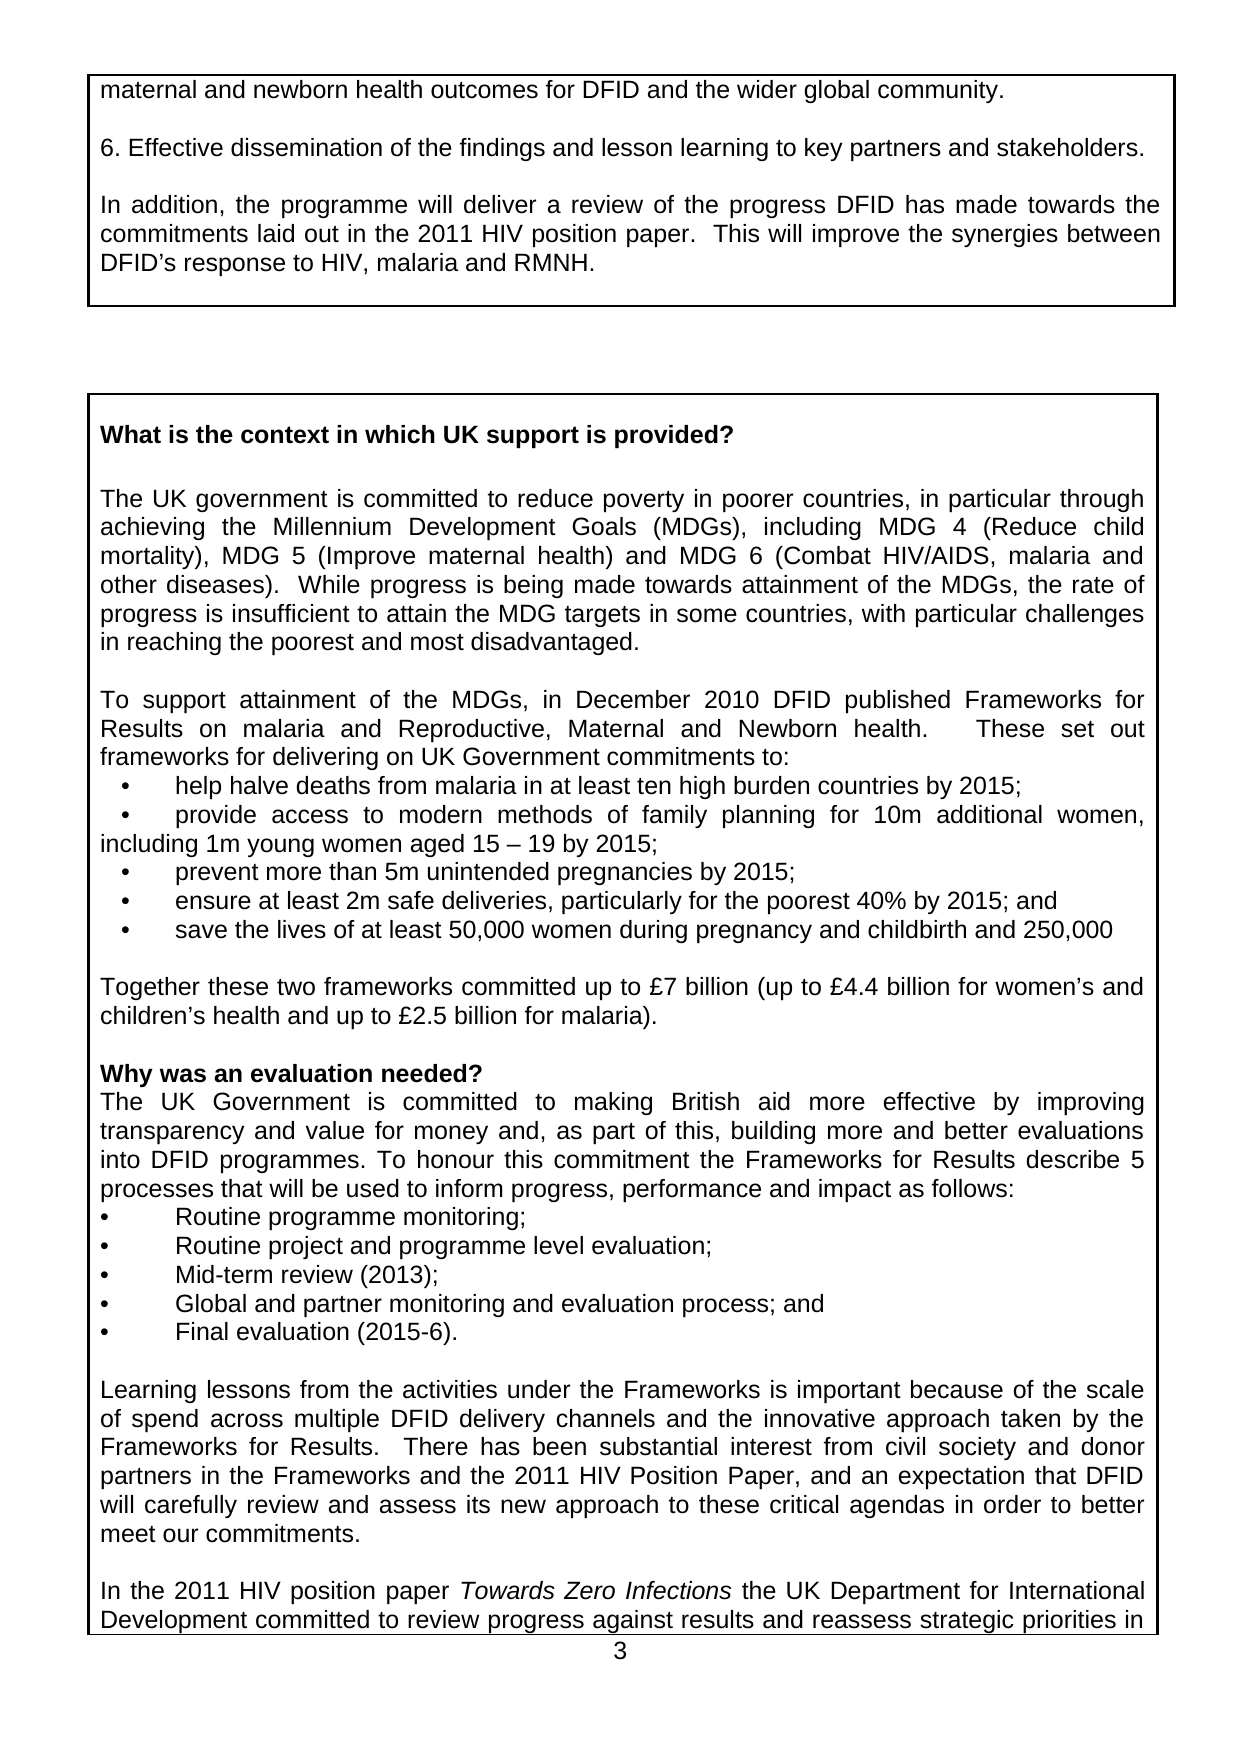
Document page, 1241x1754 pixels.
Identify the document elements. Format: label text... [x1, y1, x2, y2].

table_cell The UK government is committed to reduce poverty in poorer countries, in particular through achieving the Millennium Development Goals (MDGs), including MDG 4 (Reduce child mortality), MDG 5 (Improve maternal health) and MDG 6 (Combat HIV/AIDS, malaria and other diseases). While progress is being made towards attainment of the MDGs, the rate of progress is insufficient to attain the MDG targets in some countries, with particular challenges in reaching the poorest and most disadvantaged. To support attainment of the MDGs, in December 2010 DFID published Frameworks for Results on malaria and Reproductive, Maternal and Newborn health. These set out frameworks for delivering on UK Government commitments to: • help halve deaths from malaria in at least ten high burden countries by 2015; • provide access to modern methods of family planning for 10m additional women, including 1m young women aged 15 – 19 by 2015; • prevent more than 5m unintended pregnancies by 2015; • ensure at least 2m safe deliveries, particularly for the poorest 40% by 2015; and • save the lives of at least 50,000 women during pregnancy and childbirth and 250,000 Together these two frameworks committed up to £7 billion (up to £4.4 billion for women’s and children’s health and up to £2.5 billion for malaria). Why was an evaluation needed? The UK Government is committed to making British aid more effective by improving transparency and value for money and, as part of this, building more and better evaluations into DFID programmes. To honour this commitment the Frameworks for Results describe 5 processes that will be used to inform progress, performance and impact as follows: • Routine programme monitoring; • Routine project and programme level evaluation; • Mid-term review (2013); • Global and partner monitoring and evaluation process; and • Final evaluation (2015-6). Learning lessons from the activities under the Frameworks is important because of the scale of spend across multiple DFID delivery channels and the innovative approach taken by the Frameworks for Results. There has been substantial interest from civil society and donor partners in the Frameworks and the 2011 HIV Position Paper, and an expectation that DFID will carefully review and assess its new approach to these critical agendas in order to better meet our commitments. In the 2011 HIV position paper Towards Zero Infections the UK Department for International Development committed to review progress against results and reassess strategic priorities in [90, 455, 1156, 1633]
table_header What is the context in which UK support is provided? [90, 395, 1156, 455]
table_cell maternal and newborn health outcomes for DFID and the wider global community. 6. Effective dissemination of the findings and lesson learning to key partners and stakeholders. In addition, the programme will deliver a review of the progress DFID has made towards the commitments laid out in the 2011 HIV position paper. This will improve the synergies between DFID’s response to HIV, malaria and RMNH. [90, 76, 1173, 305]
